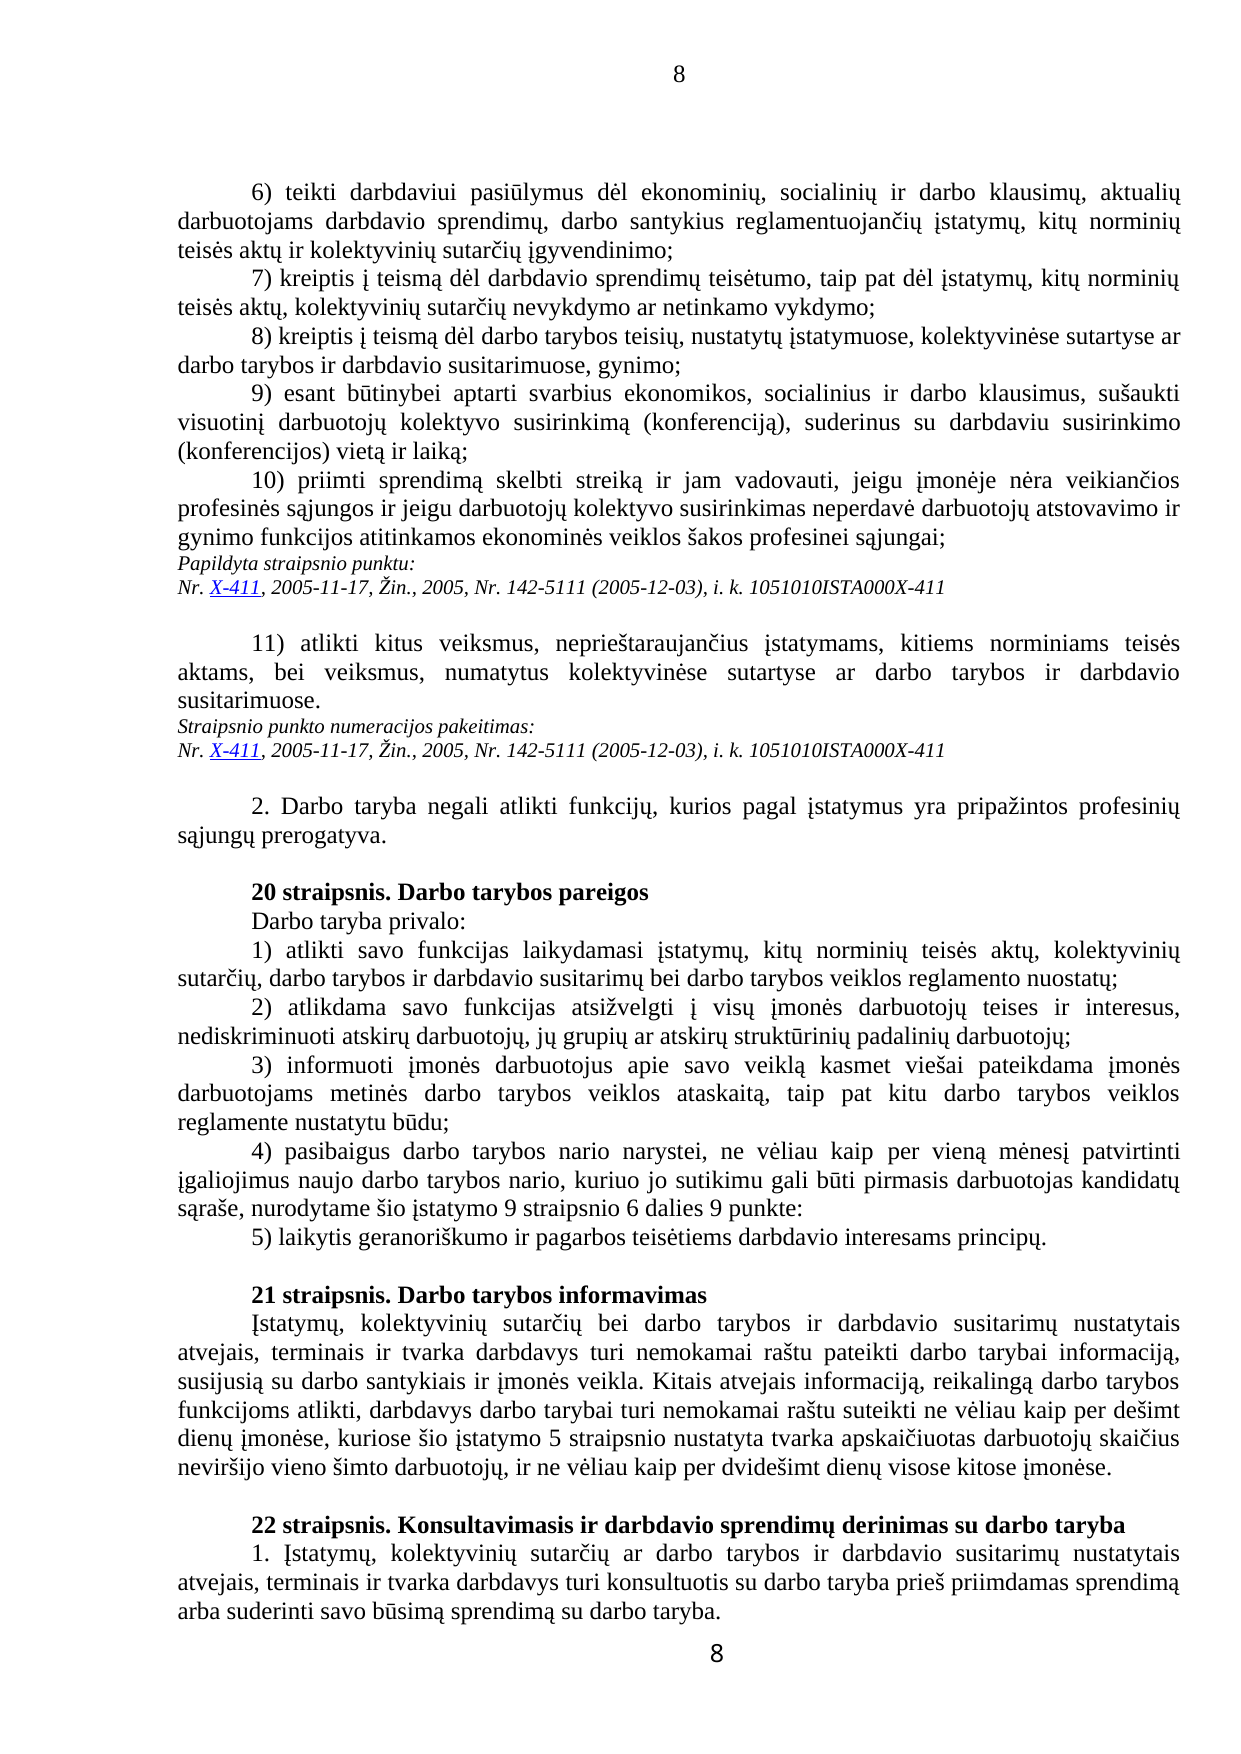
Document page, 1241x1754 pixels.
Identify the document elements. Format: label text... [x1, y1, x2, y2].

text 20 straipsnis. Darbo tarybos pareigos [177, 877, 1181, 906]
text Straipsnio punkto numeracijos pakeitimas: [177, 714, 1181, 738]
text 4) pasibaigus darbo tarybos nario narystei, ne vėliau kaip per vieną mėnesį patvirtinti įgaliojimus naujo darbo tarybos nario, kuriuo jo sutikimu gali būti pirmasis darbuotojas kandidatų sąraše, nurodytame šio įstatymo 9 straipsnio 6 dalies 9 punkte: [177, 1136, 1181, 1222]
text 22 straipsnis. Konsultavimasis ir darbdavio sprendimų derinimas su darbo taryba [251, 1510, 1181, 1538]
text 3) informuoti įmonės darbuotojus apie savo veiklą kasmet viešai pateikdama įmonės darbuotojams metinės darbo tarybos veiklos ataskaitą, taip pat kitu darbo tarybos veiklos reglamente nustatytu būdu; [177, 1050, 1181, 1136]
text 2) atlikdama savo funkcijas atsižvelgti į visų įmonės darbuotojų teises ir interesus, nediskriminuoti atskirų darbuotojų, jų grupių ar atskirų struktūrinių padalinių darbuotojų; [177, 992, 1181, 1050]
text 21 straipsnis. Darbo tarybos informavimas [177, 1280, 1181, 1308]
text 9) esant būtinybei aptarti svarbius ekonomikos, socialinius ir darbo klausimus, sušaukti visuotinį darbuotojų kolektyvo susirinkimą (konferenciją), suderinus su darbdaviu susirinkimo (konferencijos) vietą ir laiką; [177, 378, 1181, 465]
text 7) kreiptis į teismą dėl darbdavio sprendimų teisėtumo, taip pat dėl įstatymų, kitų norminių teisės aktų, kolektyvinių sutarčių nevykdymo ar netinkamo vykdymo; [177, 263, 1181, 321]
text 1. Įstatymų, kolektyvinių sutarčių ar darbo tarybos ir darbdavio susitarimų nustatytais atvejais, terminais ir tvarka darbdavys turi konsultuotis su darbo taryba prieš priimdamas sprendimą arba suderinti savo būsimą sprendimą su darbo taryba. [177, 1538, 1181, 1625]
text 8) kreiptis į teismą dėl darbo tarybos teisių, nustatytų įstatymuose, kolektyvinėse sutartyse ar darbo tarybos ir darbdavio susitarimuose, gynimo; [177, 321, 1181, 378]
text 2. Darbo taryba negali atlikti funkcijų, kurios pagal įstatymus yra pripažintos profesinių sąjungų prerogatyva. [177, 791, 1181, 848]
text Nr. X-411, 2005-11-17, Žin., 2005, Nr. 142-5111 (2005-12-03), i. k. 1051010ISTA000X-411 [177, 575, 1181, 599]
text 10) priimti sprendimą skelbti streiką ir jam vadovauti, jeigu įmonėje nėra veikiančios profesinės sąjungos ir jeigu darbuotojų kolektyvo susirinkimas neperdavė darbuotojų atstovavimo ir gynimo funkcijos atitinkamos ekonominės veiklos šakos profesinei sąjungai; [177, 465, 1181, 551]
text 11) atlikti kitus veiksmus, neprieštaraujančius įstatymams, kitiems norminiams teisės aktams, bei veiksmus, numatytus kolektyvinėse sutartyse ar darbo tarybos ir darbdavio susitarimuose. [177, 628, 1181, 714]
text Darbo taryba privalo: [177, 906, 1181, 935]
text 1) atlikti savo funkcijas laikydamasi įstatymų, kitų norminių teisės aktų, kolektyvinių sutarčių, darbo tarybos ir darbdavio susitarimų bei darbo tarybos veiklos reglamento nuostatų; [177, 935, 1181, 992]
text 5) laikytis geranoriškumo ir pagarbos teisėtiems darbdavio interesams principų. [177, 1222, 1181, 1251]
text Papildyta straipsnio punktu: [177, 551, 1181, 575]
text 6) teikti darbdaviui pasiūlymus dėl ekonominių, socialinių ir darbo klausimų, aktualių darbuotojams darbdavio sprendimų, darbo santykius reglamentuojančių įstatymų, kitų norminių teisės aktų ir kolektyvinių sutarčių įgyvendinimo; [177, 177, 1181, 263]
text Įstatymų, kolektyvinių sutarčių bei darbo tarybos ir darbdavio susitarimų nustatytais atvejais, terminais ir tvarka darbdavys turi nemokamai raštu pateikti darbo tarybai informaciją, susijusią su darbo santykiais ir įmonės veikla. Kitais atvejais informaciją, reikalingą darbo tarybos funkcijoms atlikti, darbdavys darbo tarybai turi nemokamai raštu suteikti ne vėliau kaip per dešimt dienų įmonėse, kuriose šio įstatymo 5 straipsnio nustatyta tvarka apskaičiuotas darbuotojų skaičius neviršijo vieno šimto darbuotojų, ir ne vėliau kaip per dvidešimt dienų visose kitose įmonėse. [177, 1308, 1181, 1481]
text Nr. X-411, 2005-11-17, Žin., 2005, Nr. 142-5111 (2005-12-03), i. k. 1051010ISTA000X-411 [177, 738, 1181, 762]
